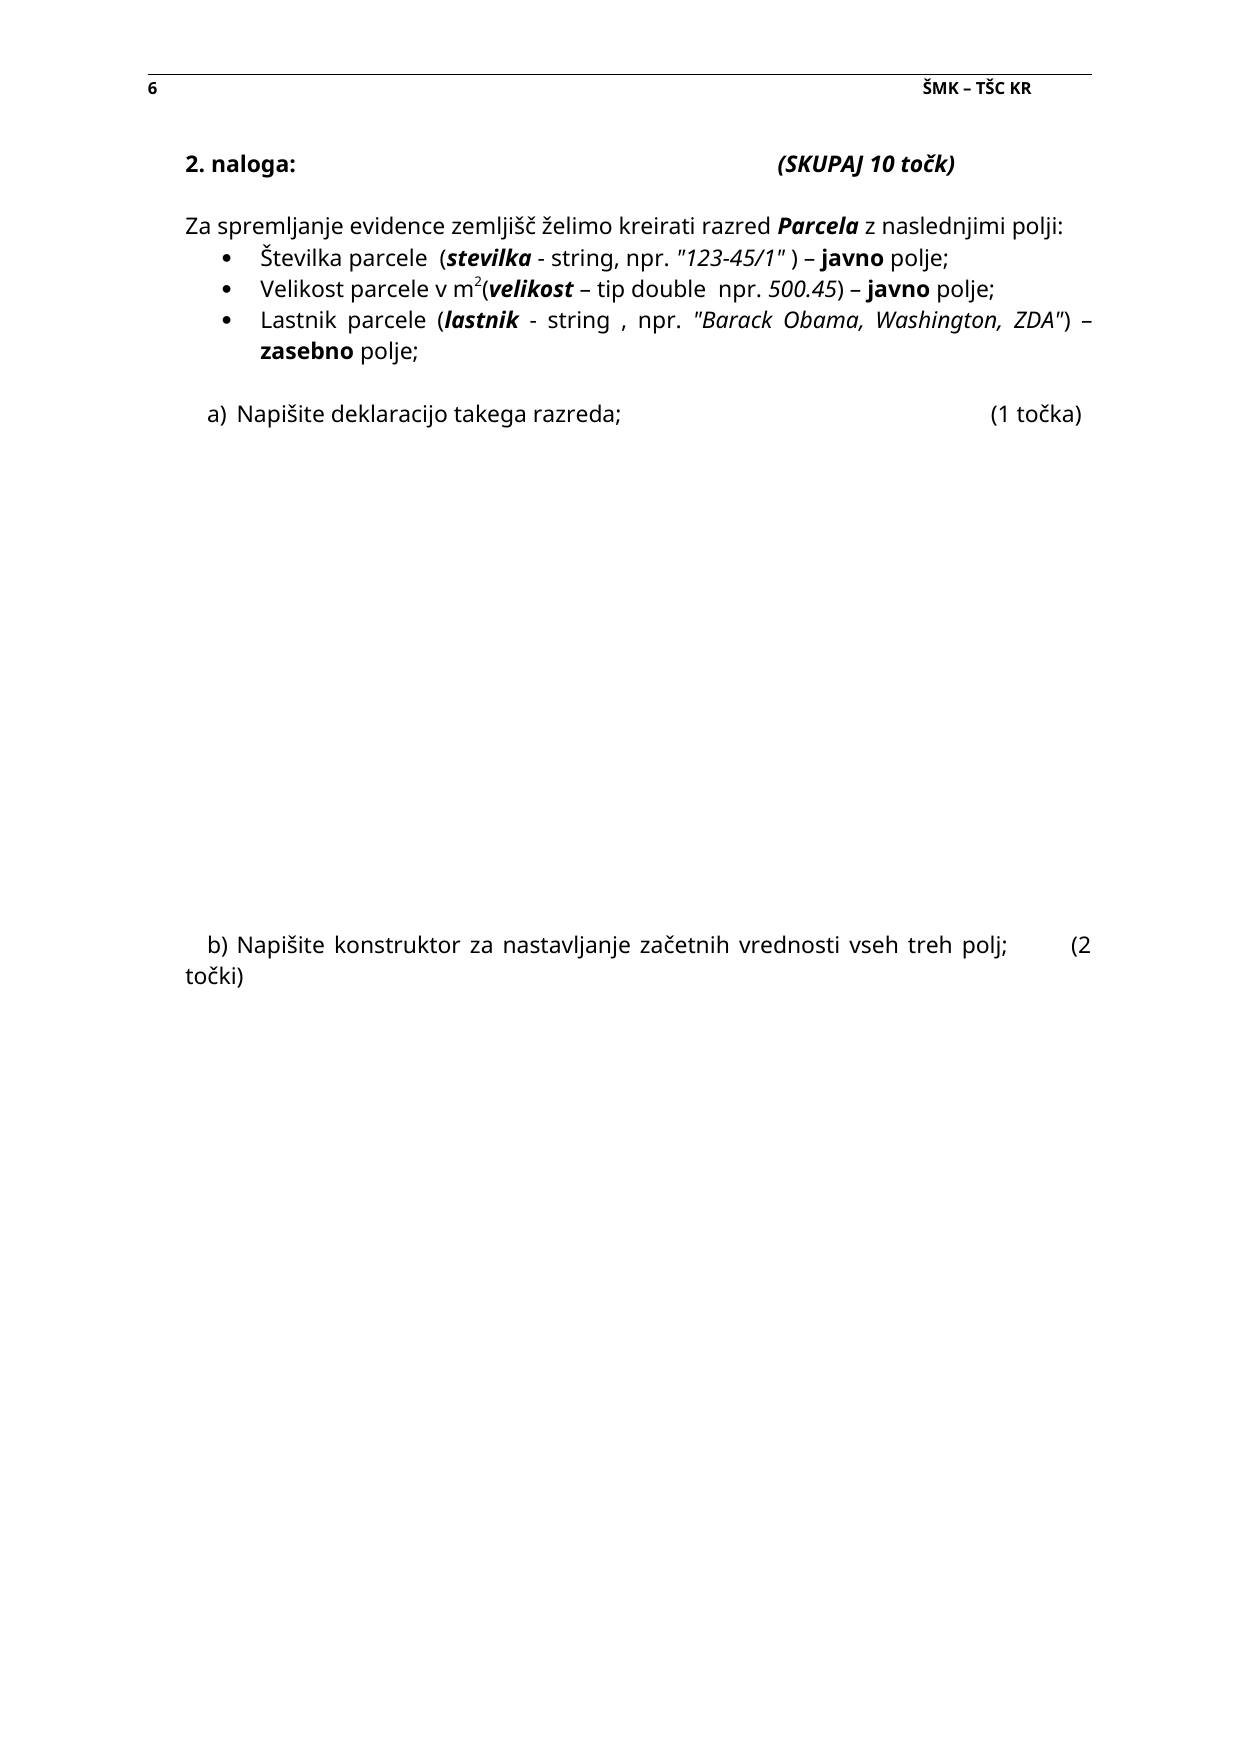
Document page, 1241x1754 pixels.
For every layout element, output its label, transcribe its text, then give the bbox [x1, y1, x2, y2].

list Številka parcele (stevilka - string, npr. "123-45/1" ) – javno polje; [223, 241, 1092, 273]
text Za spremljanje evidence zemljišč želimo kreirati razred Parcela z naslednjimi polji: [185, 210, 1092, 241]
list Napišite deklaracijo takega razreda; (1 točka) [185, 398, 1092, 429]
list Velikost parcele v m2(velikost – tip double npr. 500.45) – javno polje; [223, 273, 1092, 304]
list Napišite konstruktor za nastavljanje začetnih vrednosti vseh treh polj; (2 točki) [185, 929, 1092, 991]
list Lastnik parcele (lastnik - string , npr. "Barack Obama, Washington, ZDA") – zasebno polje; [223, 304, 1092, 366]
text 2. naloga: (SKUPAJ 10 točk) [185, 148, 1092, 179]
